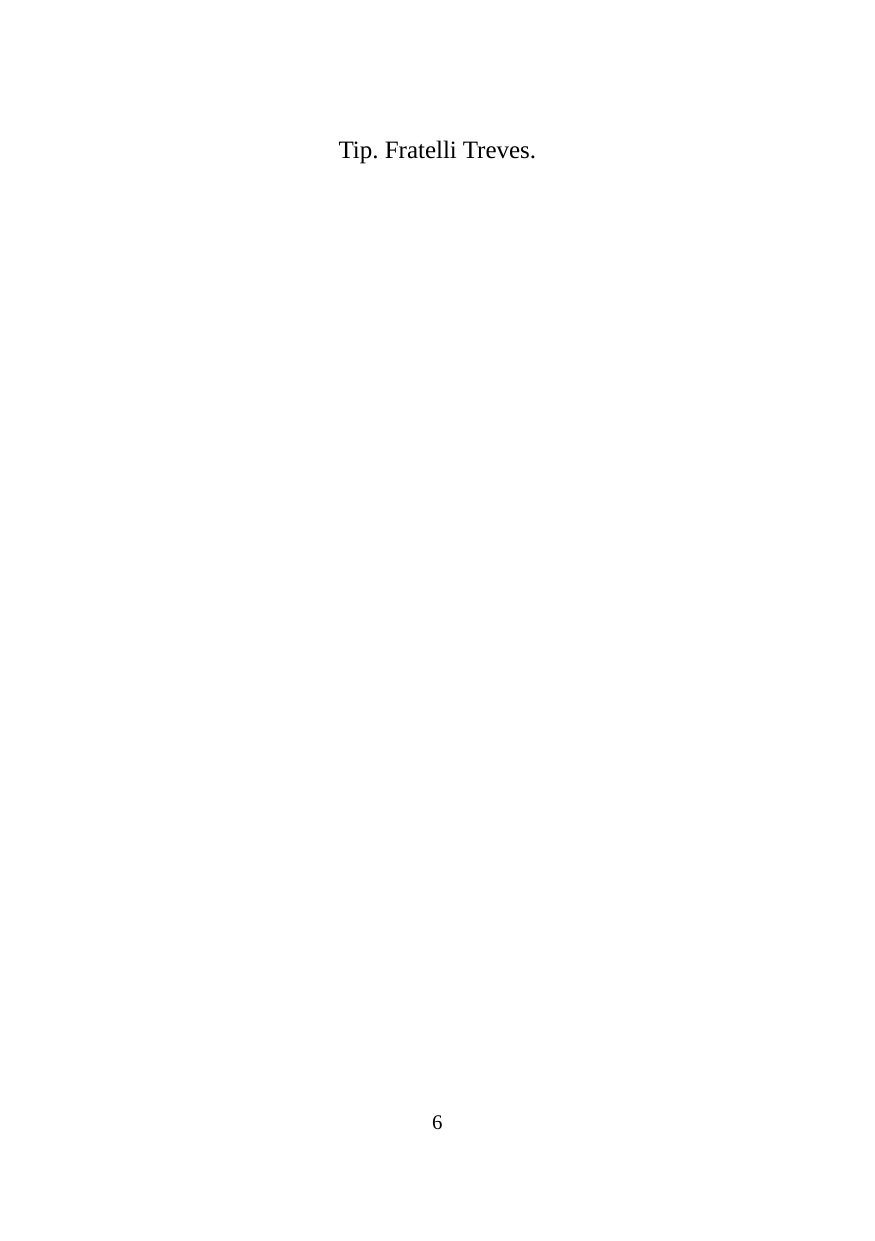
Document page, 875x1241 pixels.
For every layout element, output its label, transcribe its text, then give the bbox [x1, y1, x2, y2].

text Tip. Fratelli Treves. [106, 135, 768, 164]
